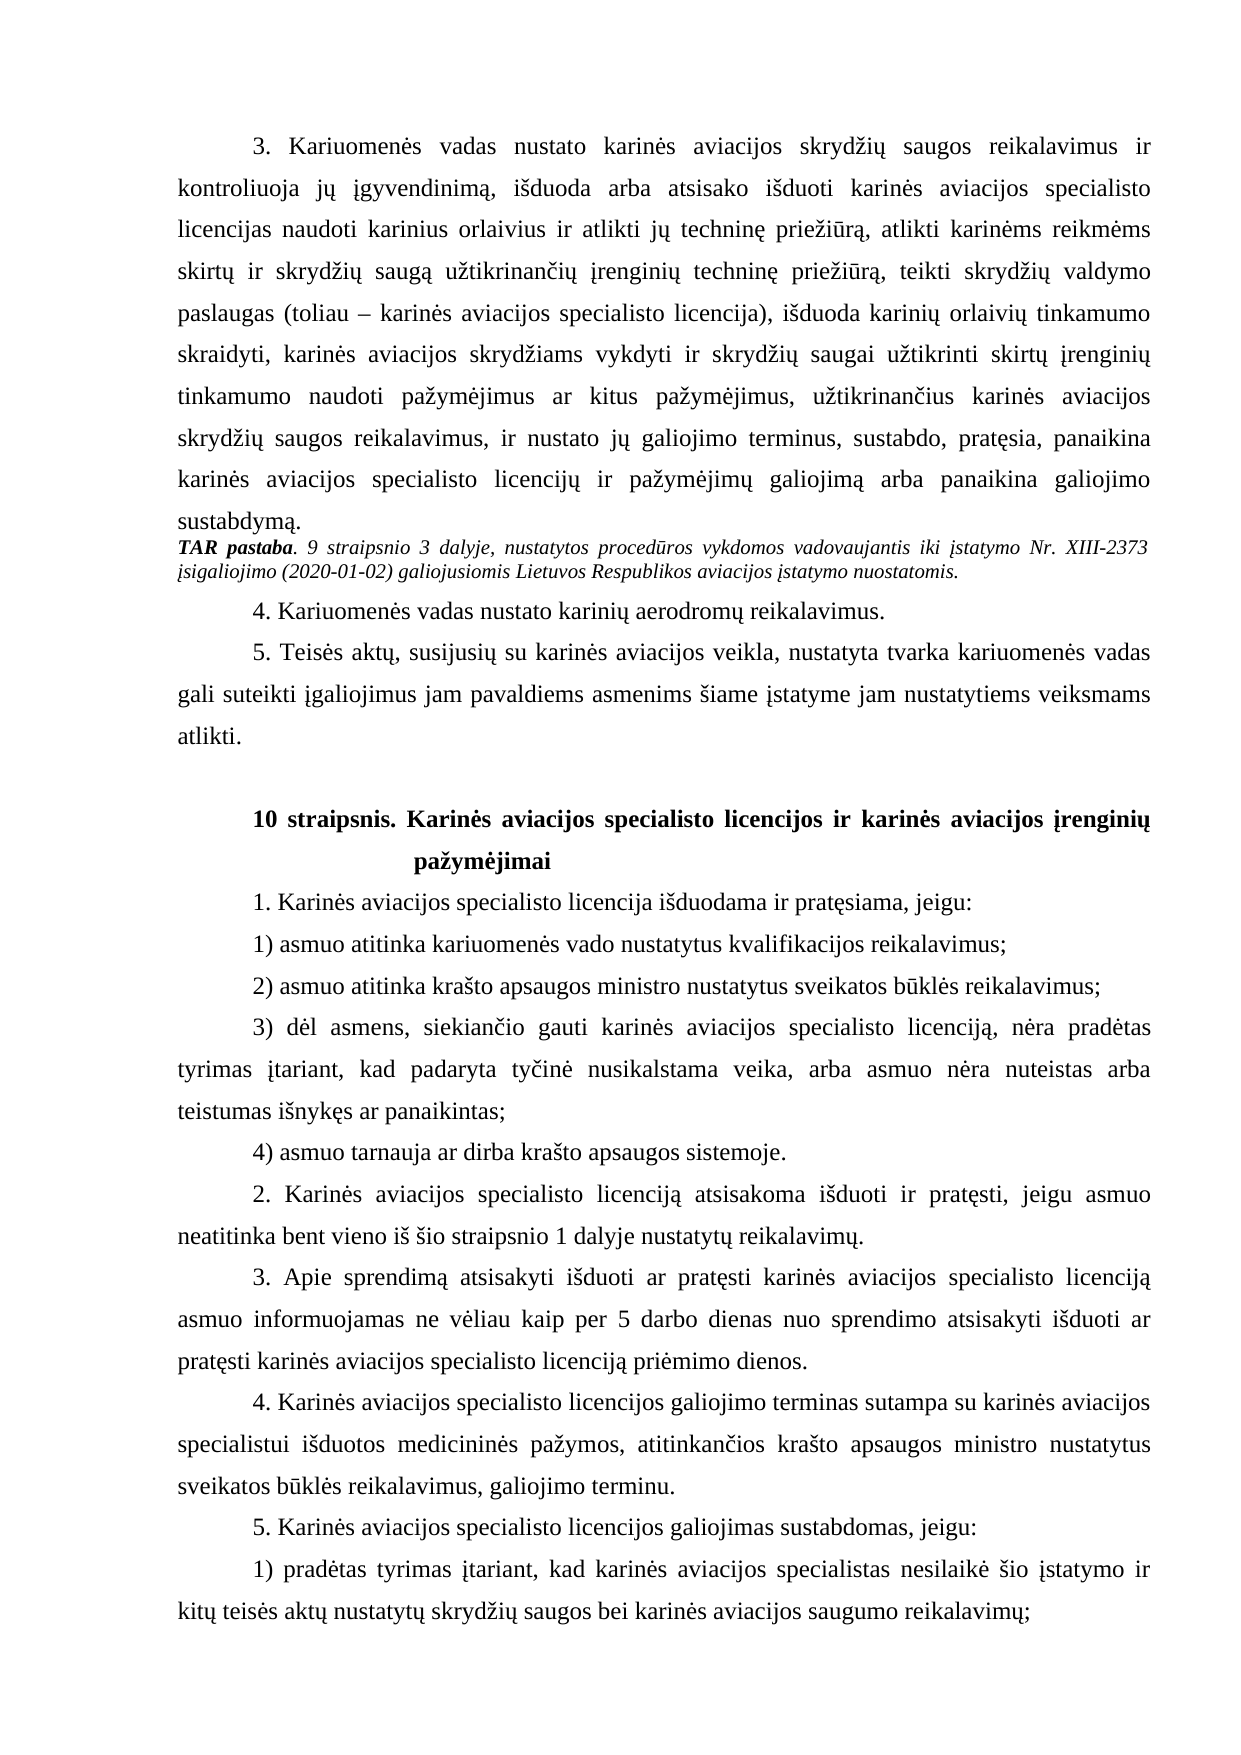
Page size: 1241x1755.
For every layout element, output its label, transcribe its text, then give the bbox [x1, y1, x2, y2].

text TAR pastaba. 9 straipsnio 3 dalyje, nustatytos procedūros vykdomos vadovaujantis iki įstatymo Nr. XIII-2373 įsigaliojimo (2020-01-02) galiojusiomis Lietuvos Respublikos aviacijos įstatymo nuostatomis. [177, 535, 1152, 583]
text 5. Karinės aviacijos specialisto licencijos galiojimas sustabdomas, jeigu: [177, 1499, 1152, 1541]
text 3. Apie sprendimą atsisakyti išduoti ar pratęsti karinės aviacijos specialisto licenciją asmuo informuojamas ne vėliau kaip per 5 darbo dienas nuo sprendimo atsisakyti išduoti ar pratęsti karinės aviacijos specialisto licenciją priėmimo dienos. [177, 1249, 1152, 1374]
text 2. Karinės aviacijos specialisto licenciją atsisakoma išduoti ir pratęsti, jeigu asmuo neatitinka bent vieno iš šio straipsnio 1 dalyje nustatytų reikalavimų. [177, 1166, 1152, 1249]
text 1. Karinės aviacijos specialisto licencija išduodama ir pratęsiama, jeigu: [177, 874, 1152, 916]
text 1) pradėtas tyrimas įtariant, kad karinės aviacijos specialistas nesilaikė šio įstatymo ir kitų teisės aktų nustatytų skrydžių saugos bei karinės aviacijos saugumo reikalavimų; [177, 1541, 1152, 1624]
text 4. Karinės aviacijos specialisto licencijos galiojimo terminas sutampa su karinės aviacijos specialistui išduotos medicininės pažymos, atitinkančios krašto apsaugos ministro nustatytus sveikatos būklės reikalavimus, galiojimo terminu. [177, 1374, 1152, 1499]
text 4) asmuo tarnauja ar dirba krašto apsaugos sistemoje. [177, 1124, 1152, 1166]
text 10 straipsnis. Karinės aviacijos specialisto licencijos ir karinės aviacijos įrenginių pažymėjimai [252, 791, 1152, 874]
text 5. Teisės aktų, susijusių su karinės aviacijos veikla, nustatyta tvarka kariuomenės vadas gali suteikti įgaliojimus jam pavaldiems asmenims šiame įstatyme jam nustatytiems veiksmams atlikti. [177, 624, 1152, 749]
text 3) dėl asmens, siekiančio gauti karinės aviacijos specialisto licenciją, nėra pradėtas tyrimas įtariant, kad padaryta tyčinė nusikalstama veika, arba asmuo nėra nuteistas arba teistumas išnykęs ar panaikintas; [177, 999, 1152, 1124]
text 1) asmuo atitinka kariuomenės vado nustatytus kvalifikacijos reikalavimus; [177, 916, 1152, 958]
text 2) asmuo atitinka krašto apsaugos ministro nustatytus sveikatos būklės reikalavimus; [177, 958, 1152, 999]
text 3. Kariuomenės vadas nustato karinės aviacijos skrydžių saugos reikalavimus ir kontroliuoja jų įgyvendinimą, išduoda arba atsisako išduoti karinės aviacijos specialisto licencijas naudoti karinius orlaivius ir atlikti jų techninę priežiūrą, atlikti karinėms reikmėms skirtų ir skrydžių saugą užtikrinančių įrenginių techninę priežiūrą, teikti skrydžių valdymo paslaugas (toliau – karinės aviacijos specialisto licencija), išduoda karinių orlaivių tinkamumo skraidyti, karinės aviacijos skrydžiams vykdyti ir skrydžių saugai užtikrinti skirtų įrenginių tinkamumo naudoti pažymėjimus ar kitus pažymėjimus, užtikrinančius karinės aviacijos skrydžių saugos reikalavimus, ir nustato jų galiojimo terminus, sustabdo, pratęsia, panaikina karinės aviacijos specialisto licencijų ir pažymėjimų galiojimą arba panaikina galiojimo sustabdymą. [177, 118, 1152, 535]
text 4. Kariuomenės vadas nustato karinių aerodromų reikalavimus. [177, 583, 1152, 624]
